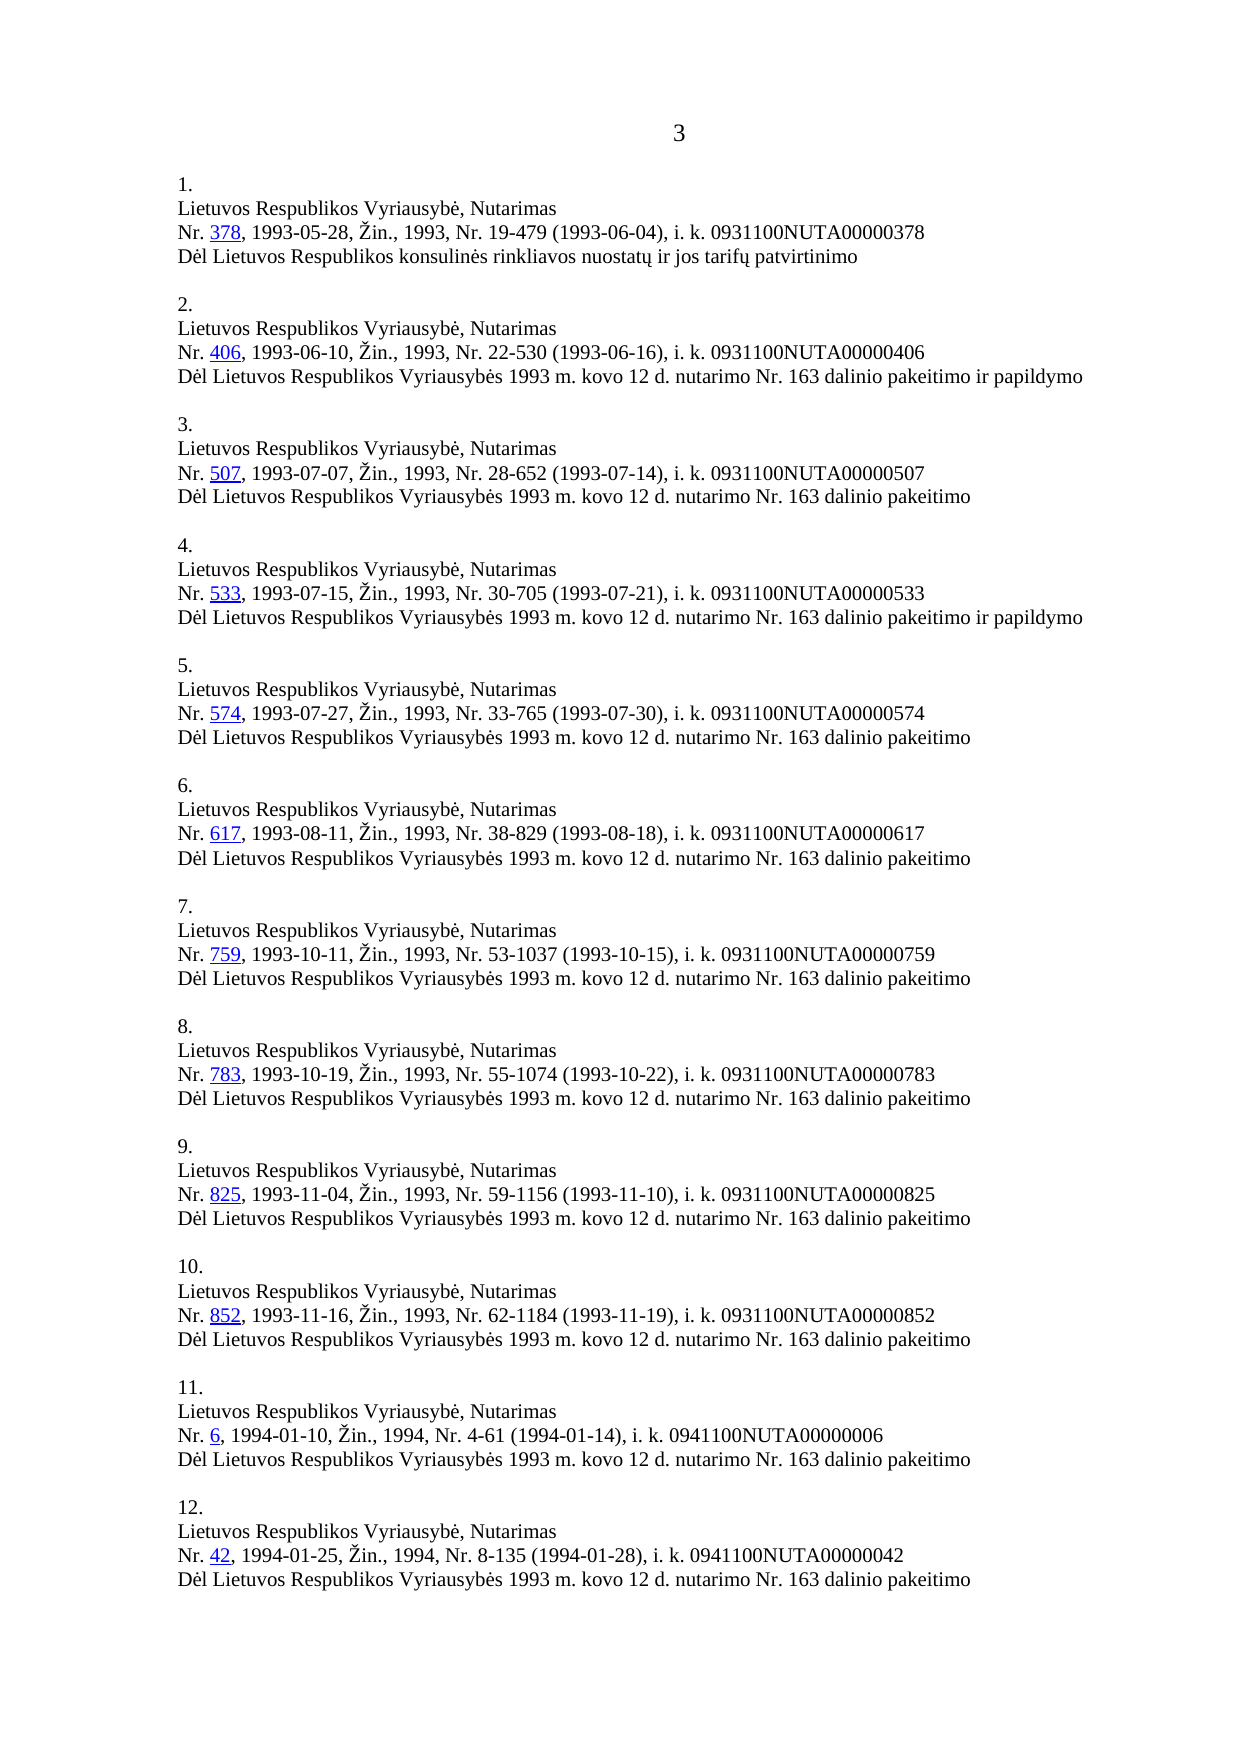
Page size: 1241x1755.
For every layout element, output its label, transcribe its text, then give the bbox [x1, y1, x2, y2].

text Nr. 759, 1993-10-11, Žin., 1993, Nr. 53-1037 (1993-10-15), i. k. 0931100NUTA00000759 [177, 942, 1181, 966]
text Nr. 378, 1993-05-28, Žin., 1993, Nr. 19-479 (1993-06-04), i. k. 0931100NUTA00000378 [177, 220, 1181, 244]
text Lietuvos Respublikos Vyriausybė, Nutarimas [177, 1278, 1181, 1303]
text Lietuvos Respublikos Vyriausybė, Nutarimas [177, 1399, 1181, 1423]
text Dėl Lietuvos Respublikos Vyriausybės 1993 m. kovo 12 d. nutarimo Nr. 163 dalinio pakeitimo [177, 1567, 1181, 1591]
text 10. [177, 1254, 1181, 1278]
text Dėl Lietuvos Respublikos konsulinės rinkliavos nuostatų ir jos tarifų patvirtinimo [177, 244, 1181, 268]
text 4. [177, 533, 1181, 557]
text 8. [177, 1014, 1181, 1038]
text Lietuvos Respublikos Vyriausybė, Nutarimas [177, 196, 1181, 220]
text Lietuvos Respublikos Vyriausybė, Nutarimas [177, 1038, 1181, 1062]
text Lietuvos Respublikos Vyriausybė, Nutarimas [177, 1158, 1181, 1182]
text Dėl Lietuvos Respublikos Vyriausybės 1993 m. kovo 12 d. nutarimo Nr. 163 dalinio pakeitimo [177, 725, 1181, 749]
text Nr. 507, 1993-07-07, Žin., 1993, Nr. 28-652 (1993-07-14), i. k. 0931100NUTA00000507 [177, 460, 1181, 484]
text 7. [177, 893, 1181, 918]
text Dėl Lietuvos Respublikos Vyriausybės 1993 m. kovo 12 d. nutarimo Nr. 163 dalinio pakeitimo [177, 1447, 1181, 1471]
text Lietuvos Respublikos Vyriausybė, Nutarimas [177, 918, 1181, 942]
text Nr. 42, 1994-01-25, Žin., 1994, Nr. 8-135 (1994-01-28), i. k. 0941100NUTA00000042 [177, 1543, 1181, 1567]
text 5. [177, 653, 1181, 677]
text Dėl Lietuvos Respublikos Vyriausybės 1993 m. kovo 12 d. nutarimo Nr. 163 dalinio pakeitimo [177, 484, 1181, 508]
text 12. [177, 1495, 1181, 1519]
text Dėl Lietuvos Respublikos Vyriausybės 1993 m. kovo 12 d. nutarimo Nr. 163 dalinio pakeitimo [177, 1086, 1181, 1110]
text Nr. 783, 1993-10-19, Žin., 1993, Nr. 55-1074 (1993-10-22), i. k. 0931100NUTA00000783 [177, 1062, 1181, 1086]
text Nr. 825, 1993-11-04, Žin., 1993, Nr. 59-1156 (1993-11-10), i. k. 0931100NUTA00000825 [177, 1182, 1181, 1206]
text 6. [177, 773, 1181, 797]
text Lietuvos Respublikos Vyriausybė, Nutarimas [177, 316, 1181, 340]
text 2. [177, 292, 1181, 316]
text 3. [177, 412, 1181, 436]
text Nr. 852, 1993-11-16, Žin., 1993, Nr. 62-1184 (1993-11-19), i. k. 0931100NUTA00000852 [177, 1303, 1181, 1327]
text Dėl Lietuvos Respublikos Vyriausybės 1993 m. kovo 12 d. nutarimo Nr. 163 dalinio pakeitimo [177, 845, 1181, 869]
text Dėl Lietuvos Respublikos Vyriausybės 1993 m. kovo 12 d. nutarimo Nr. 163 dalinio pakeitimo ir papildymo [177, 605, 1181, 629]
text 9. [177, 1134, 1181, 1158]
text Dėl Lietuvos Respublikos Vyriausybės 1993 m. kovo 12 d. nutarimo Nr. 163 dalinio pakeitimo [177, 1327, 1181, 1351]
text Lietuvos Respublikos Vyriausybė, Nutarimas [177, 677, 1181, 701]
text Nr. 6, 1994-01-10, Žin., 1994, Nr. 4-61 (1994-01-14), i. k. 0941100NUTA00000006 [177, 1423, 1181, 1447]
text Lietuvos Respublikos Vyriausybė, Nutarimas [177, 797, 1181, 821]
text Dėl Lietuvos Respublikos Vyriausybės 1993 m. kovo 12 d. nutarimo Nr. 163 dalinio pakeitimo [177, 966, 1181, 990]
text Nr. 533, 1993-07-15, Žin., 1993, Nr. 30-705 (1993-07-21), i. k. 0931100NUTA00000533 [177, 581, 1181, 605]
text Nr. 406, 1993-06-10, Žin., 1993, Nr. 22-530 (1993-06-16), i. k. 0931100NUTA00000406 [177, 340, 1181, 364]
text 1. [177, 172, 1181, 196]
text 11. [177, 1375, 1181, 1399]
text Dėl Lietuvos Respublikos Vyriausybės 1993 m. kovo 12 d. nutarimo Nr. 163 dalinio pakeitimo [177, 1206, 1181, 1230]
text Nr. 574, 1993-07-27, Žin., 1993, Nr. 33-765 (1993-07-30), i. k. 0931100NUTA00000574 [177, 701, 1181, 725]
text Nr. 617, 1993-08-11, Žin., 1993, Nr. 38-829 (1993-08-18), i. k. 0931100NUTA00000617 [177, 821, 1181, 845]
text Lietuvos Respublikos Vyriausybė, Nutarimas [177, 557, 1181, 581]
text Lietuvos Respublikos Vyriausybė, Nutarimas [177, 436, 1181, 460]
text Dėl Lietuvos Respublikos Vyriausybės 1993 m. kovo 12 d. nutarimo Nr. 163 dalinio pakeitimo ir papildymo [177, 364, 1181, 388]
text Lietuvos Respublikos Vyriausybė, Nutarimas [177, 1519, 1181, 1543]
